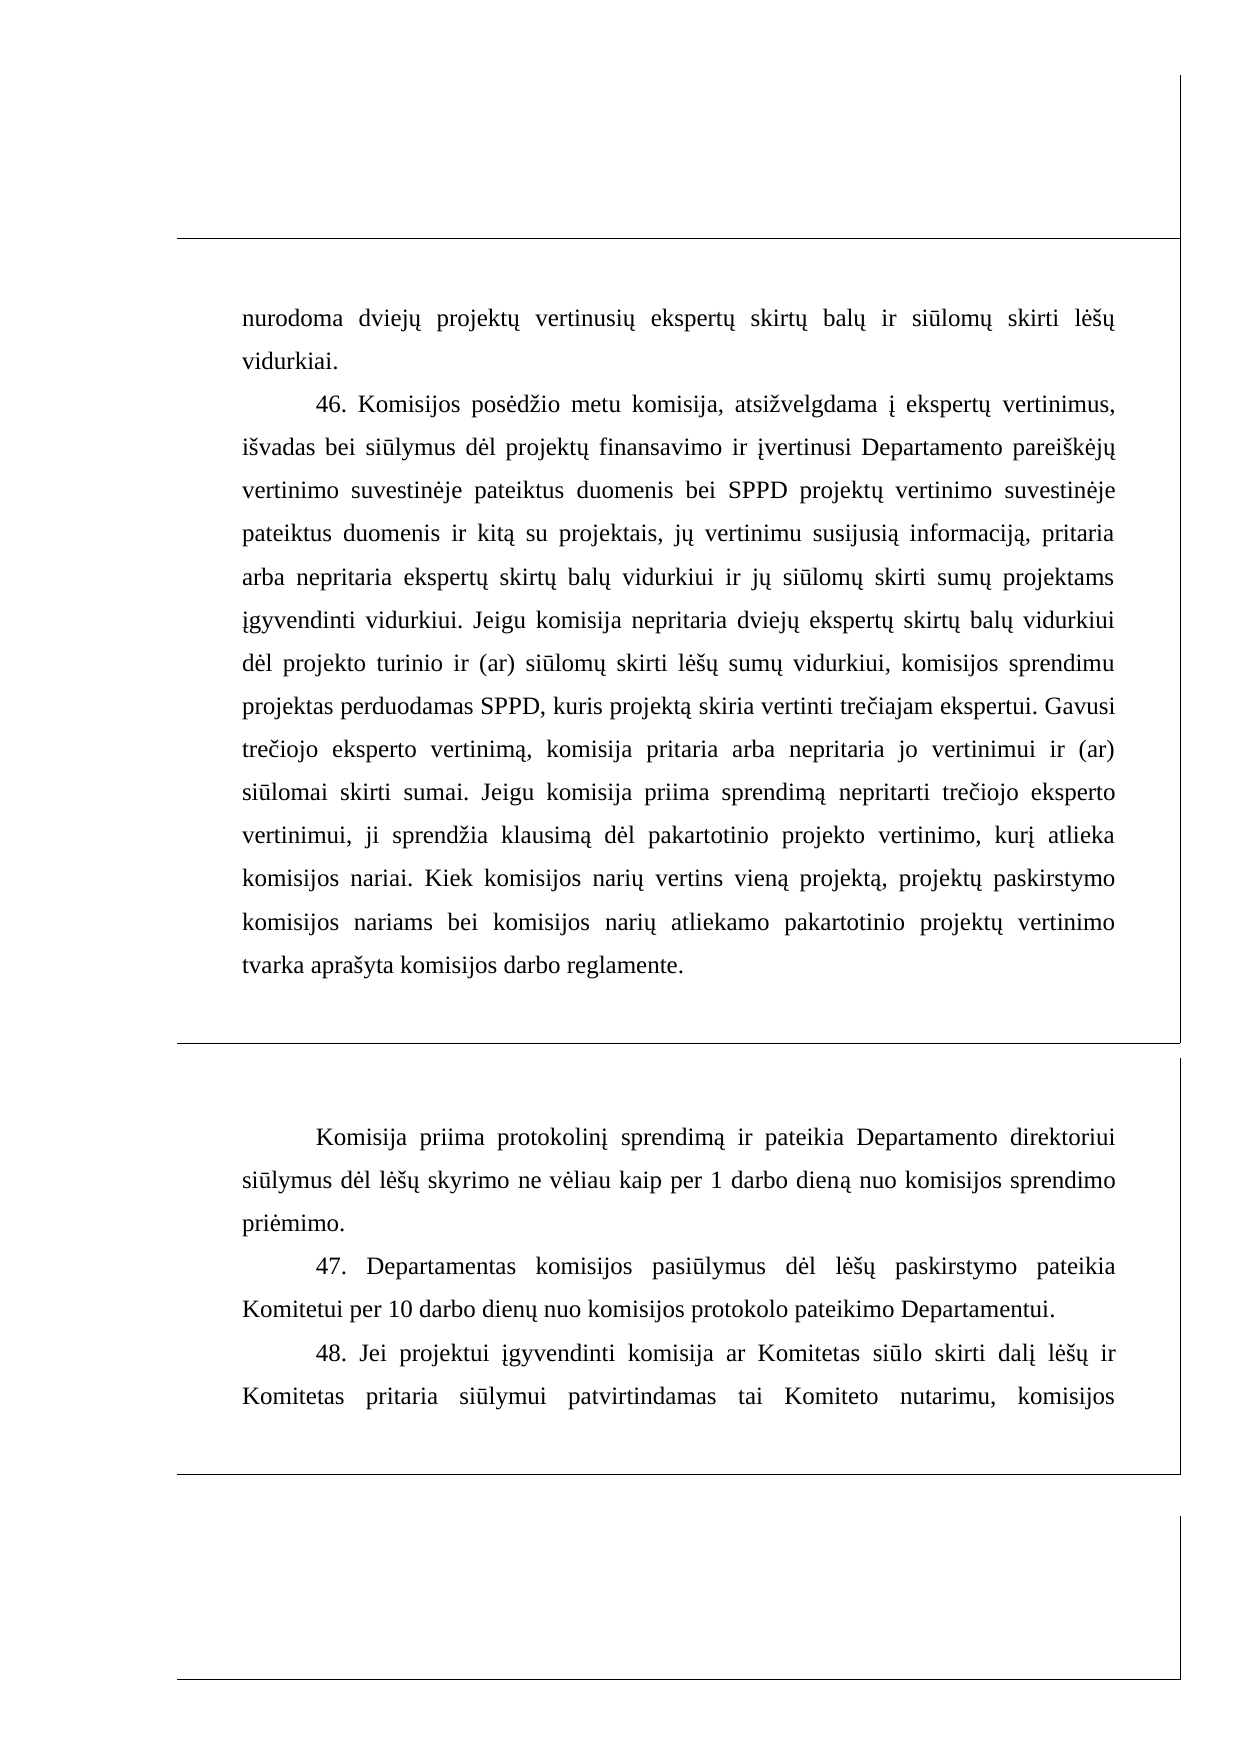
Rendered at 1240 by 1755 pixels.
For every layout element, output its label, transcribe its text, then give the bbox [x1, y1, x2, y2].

text 47. Departamentas komisijos pasiūlymus dėl lėšų paskirstymo pateikia Komitetui per 10 darbo dienų nuo komisijos protokolo pateikimo Departamentui. [177, 1187, 1181, 1273]
text Komisija priima protokolinį sprendimą ir pateikia Departamento direktoriui siūlymus dėl lėšų skyrimo ne vėliau kaip per 1 darbo dieną nuo komisijos sprendimo priėmimo. [177, 1057, 1181, 1187]
text 45. Pareiškėjai reitinguojami pagal dviejų ekspertų balų vidurkį, skirtą už projekto turinį ir lėšų planavimą. SPPD, gavęs ekspertų vertinimus ir siūlymus dėl projektų finansavimo, apibendrina ekspertų vertinimus ir siūlymus dėl projektų finansavimo, parengdamas pareiškėjų ir projektų vertinimo suvestinę, kurioje nurodoma dviejų projektų vertinusių ekspertų skirtų balų ir siūlomų skirti lėšų vidurkiai. [177, 238, 1180, 324]
text 48. Jei projektui įgyvendinti komisija ar Komitetas siūlo skirti dalį lėšų ir Komitetas pritaria siūlymui patvirtindamas tai Komiteto nutarimu, komisijos sekretorius nedelsdamas, bet ne vėliau nei per 3 darbo dienas nuo Komiteto priimto sprendimo elektroniniu paštu informuoja pareiškėją apie Komiteto siūlomų skirti lėšų dydį, nurodo, kokios priemonės (veiklos) ir (ar) išlaidos yra siūlomos finansuoti, taip pat nurodo, kad pareiškėjas turi patvirtinti, kad sutinka su siūloma skirti suma ir kad siūlomas priimti sprendimas skirti dalį lėšų neturės neigiamos įtakos įgyvendinant Nuostatuose ir projekte numatytus tikslus, ir pagal Komiteto priimtą protokolinį sprendimą prašo patikslinti sąmatas ir (ar) priemonių ir (ar) veiklų planus. [177, 1273, 1181, 1474]
text 46. Komisijos posėdžio metu komisija, atsižvelgdama į ekspertų vertinimus, išvadas bei siūlymus dėl projektų finansavimo ir įvertinusi Departamento pareiškėjų vertinimo suvestinėje pateiktus duomenis bei SPPD projektų vertinimo suvestinėje pateiktus duomenis ir kitą su projektais, jų vertinimu susijusią informaciją, pritaria arba nepritaria ekspertų skirtų balų vidurkiui ir jų siūlomų skirti sumų projektams įgyvendinti vidurkiui. Jeigu komisija nepritaria dviejų ekspertų skirtų balų vidurkiui dėl projekto turinio ir (ar) siūlomų skirti lėšų sumų vidurkiui, komisijos sprendimu projektas perduodamas SPPD, kuris projektą skiria vertinti trečiajam ekspertui. Gavusi trečiojo eksperto vertinimą, komisija pritaria arba nepritaria jo vertinimui ir (ar) siūlomai skirti sumai. Jeigu komisija priima sprendimą nepritarti trečiojo eksperto vertinimui, ji sprendžia klausimą dėl pakartotinio projekto vertinimo, kurį atlieka komisijos nariai. Kiek komisijos narių vertins vieną projektą, projektų paskirstymo komisijos nariams bei komisijos narių atliekamo pakartotinio projektų vertinimo tvarka aprašyta komisijos darbo reglamente. [177, 324, 1180, 1043]
